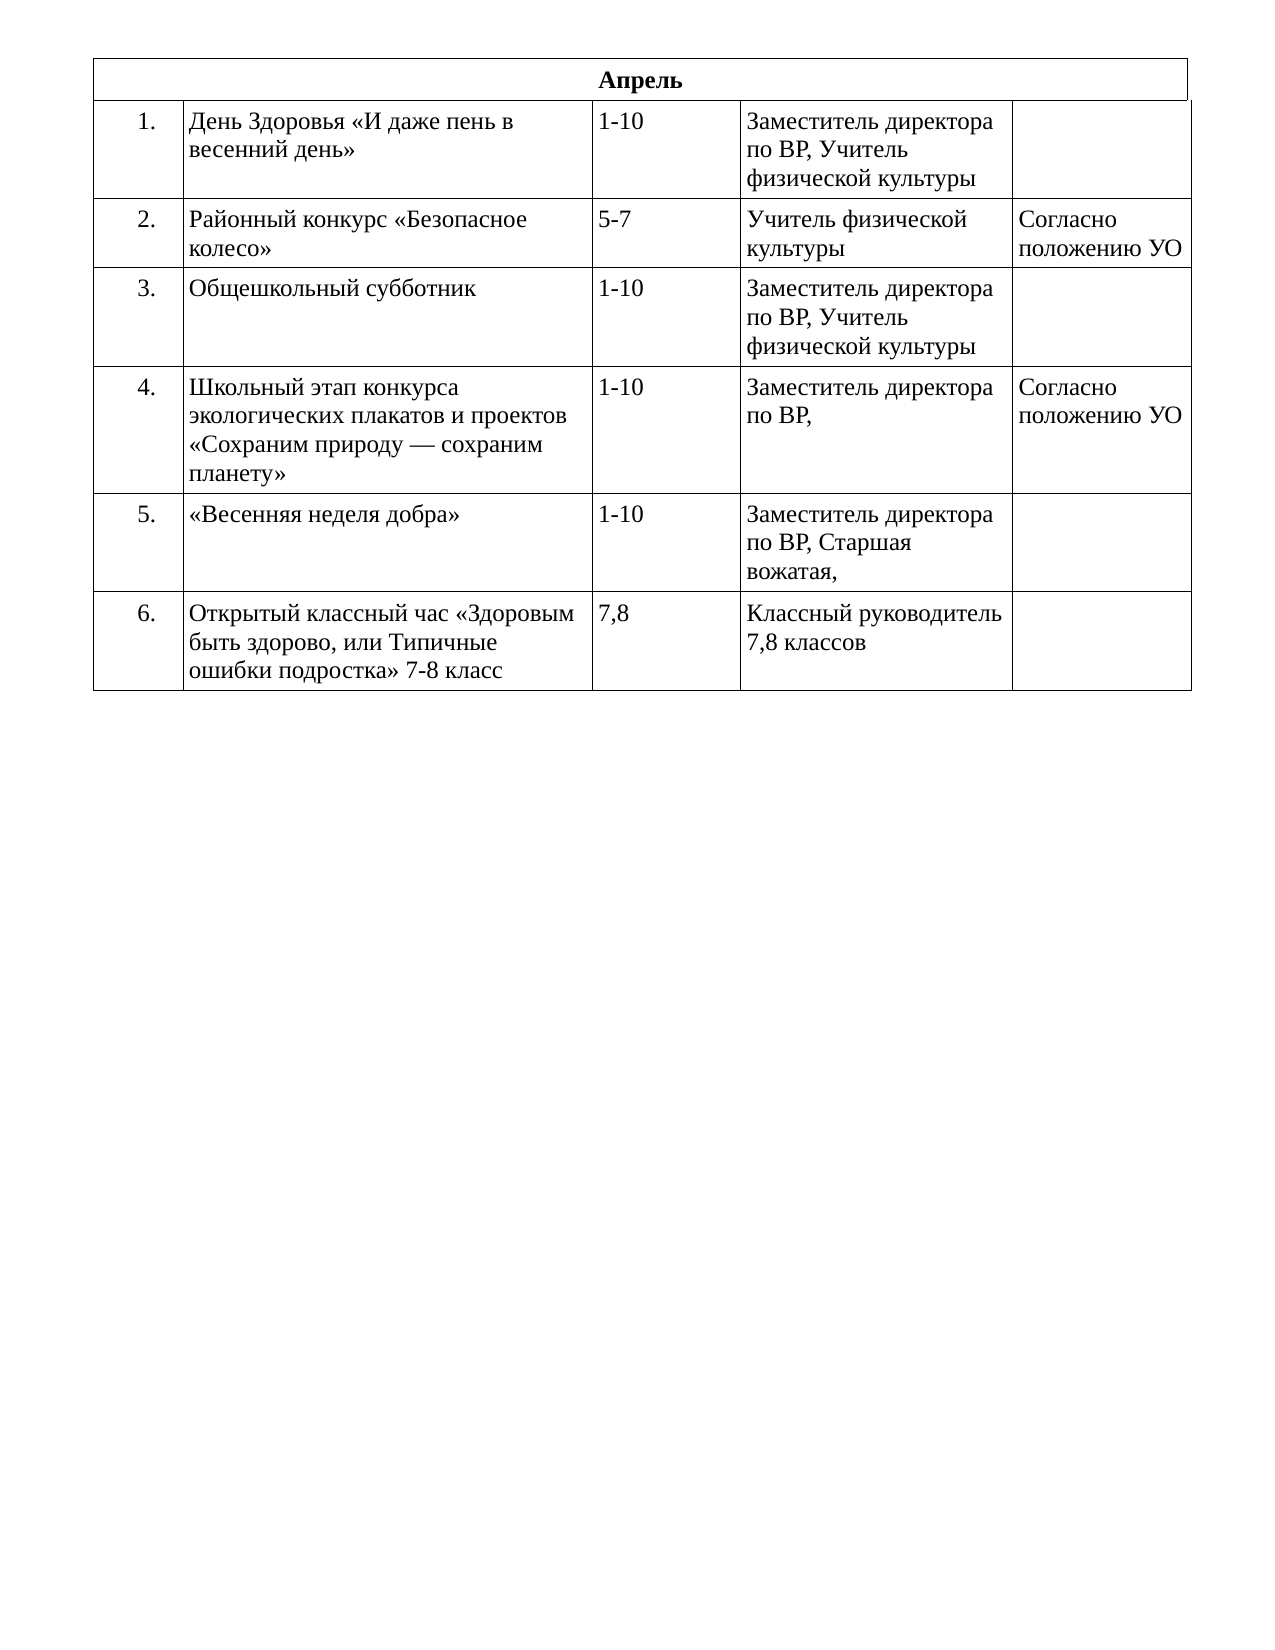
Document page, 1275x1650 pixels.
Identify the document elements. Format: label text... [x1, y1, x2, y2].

table_cell [94, 494, 183, 591]
table_cell Районный конкурс «Безопасное колесо» [184, 199, 592, 267]
table_cell [94, 199, 183, 267]
table_cell Согласно положению УО [1013, 199, 1191, 267]
table_cell [94, 367, 183, 492]
table_cell 7,8 [593, 592, 740, 690]
table_cell «Весенняя неделя добра» [184, 494, 592, 591]
table_header [1188, 58, 1192, 99]
table_cell 1-10 [593, 494, 740, 591]
table_cell 5-7 [593, 199, 740, 267]
table_cell [1013, 268, 1191, 366]
table_cell Школьный этап конкурса экологических плакатов и проектов «Сохраним природу — сохраним планету» [184, 367, 592, 492]
table_header Апрель [94, 59, 1187, 99]
table_cell Учитель физической культуры [741, 199, 1012, 267]
table_cell [1013, 100, 1191, 198]
table_cell Классный руководитель 7,8 классов [741, 592, 1012, 690]
table_cell [1013, 494, 1191, 591]
table_cell Открытый классный час «Здоровым быть здорово, или Типичные ошибки подростка» 7-8 класс [184, 592, 592, 690]
table_cell [94, 268, 183, 366]
table_cell [1013, 592, 1191, 690]
table_cell 1-10 [593, 268, 740, 366]
table_cell Заместитель директора по ВР, Учитель физической культуры [741, 101, 1012, 198]
table_cell 1-10 [593, 101, 740, 198]
table_cell [94, 101, 183, 198]
table_cell 1-10 [593, 367, 740, 492]
table_cell Заместитель директора по ВР, Старшая вожатая, [741, 494, 1012, 591]
table_cell Общешкольный субботник [184, 268, 592, 366]
table_cell [94, 592, 183, 690]
table_cell Заместитель директора по ВР, [741, 367, 1012, 492]
table_cell Согласно положению УО [1013, 367, 1191, 492]
table_cell Заместитель директора по ВР, Учитель физической культуры [741, 268, 1012, 366]
table_cell День Здоровья «И даже пень в весенний день» [184, 101, 592, 198]
